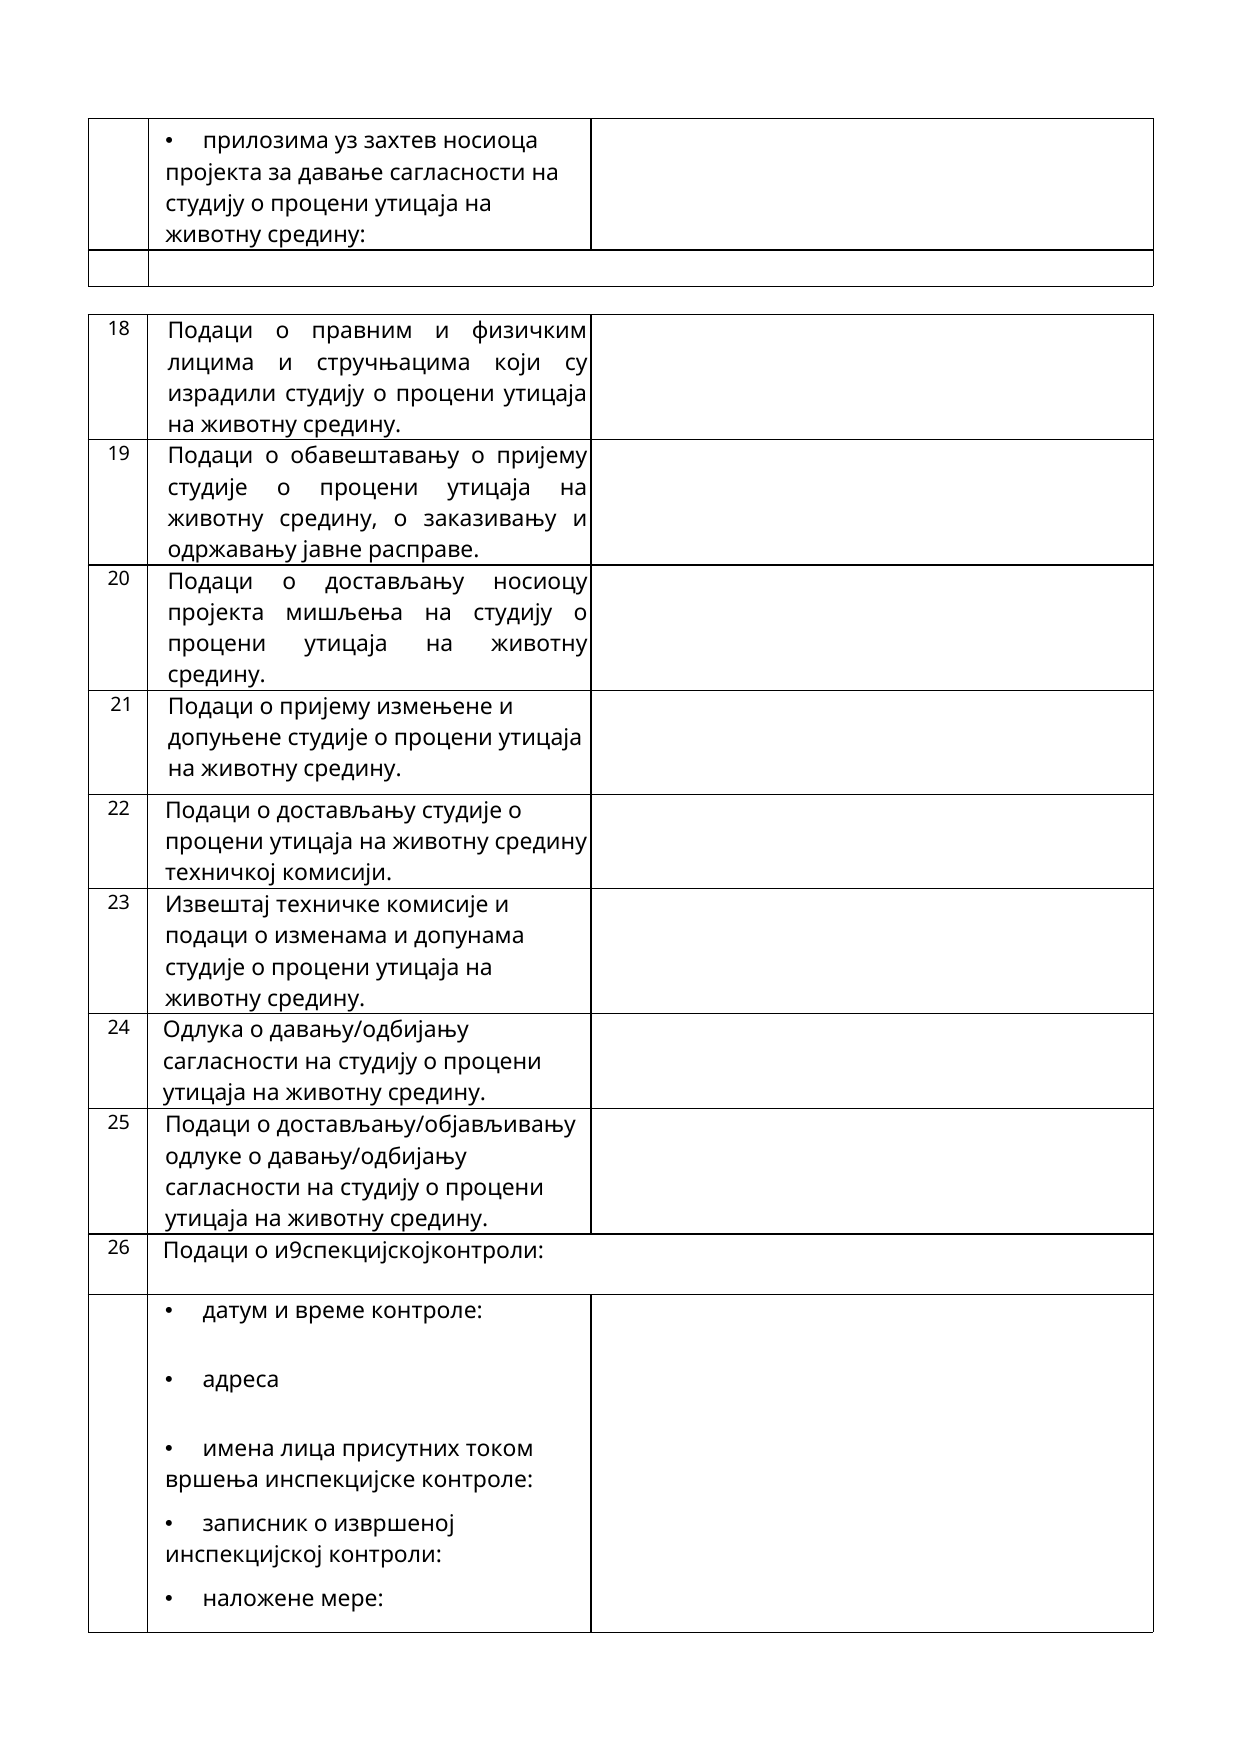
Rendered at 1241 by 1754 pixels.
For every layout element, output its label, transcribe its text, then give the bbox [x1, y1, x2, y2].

table_cell [592, 1109, 1153, 1233]
table_cell студији о процени утицаја на животну средину: прилозима уз захтев носиоца пројекта за давање сагласности на студију о процени утицаја на животну средину: [149, 119, 590, 249]
table_cell [592, 119, 1153, 249]
table_cell Извештај техничке комисије и подаци о изменама и допунама студије о процени утицаја на животну средину. [148, 889, 590, 1013]
table_cell [89, 251, 148, 286]
table_cell Подаци о достављању носиоцу пројекта мишљења на студију о процени утицаја на животну средину. [148, 566, 590, 690]
table_cell Подаци о достављању/објављивању одлуке о давању/одбијању сагласности на студију о процени утицаја на животну средину. [148, 1109, 590, 1233]
table_cell Подаци о и9спекцијскојконтроли: [148, 1235, 1153, 1294]
table_cell [592, 1014, 1153, 1108]
table_cell [592, 1295, 1153, 1632]
table_header 18 [89, 315, 147, 439]
table_cell 26 [89, 1235, 147, 1294]
table_cell [89, 1295, 147, 1632]
table_cell Подаци о пријему измењене и допуњене студије о процени утицаја на животну средину. [148, 691, 590, 794]
table_cell [592, 889, 1153, 1013]
table_cell [592, 795, 1153, 888]
table_cell [89, 119, 148, 249]
table_cell 22 [89, 795, 147, 888]
table_cell 21 [89, 691, 147, 794]
table_cell датум и време контроле: адреса имена лица присутних током вршења инспекцијске контроле: записник о извршеној инспекцијској контроли: наложене мере: изречене санкције: [148, 1295, 590, 1632]
table_cell 25 [89, 1109, 147, 1233]
table_cell [592, 440, 1153, 564]
table_cell 19 [89, 440, 147, 564]
table_header [592, 315, 1153, 439]
table_cell [592, 566, 1153, 690]
table_cell 20 [89, 566, 147, 690]
table_header Подаци о правним и физичким лицима и стручњацима који су израдили студију о процени утицаја на животну средину. [148, 315, 590, 439]
table_cell [592, 691, 1153, 794]
table_cell Подаци о достављању студије о процени утицаја на животну средину техничкој комисији. [148, 795, 590, 888]
table_cell Подаци о обавештавању о пријему студије о процени утицаја на животну средину, о заказивању и одржавању јавне расправе. [148, 440, 590, 564]
table_cell [149, 251, 1153, 286]
table_cell 24 [89, 1014, 147, 1108]
table_cell Одлука о давању/одбијању сагласности на студију о процени утицаја на животну средину. [148, 1014, 590, 1108]
table_cell 23 [89, 889, 147, 1013]
